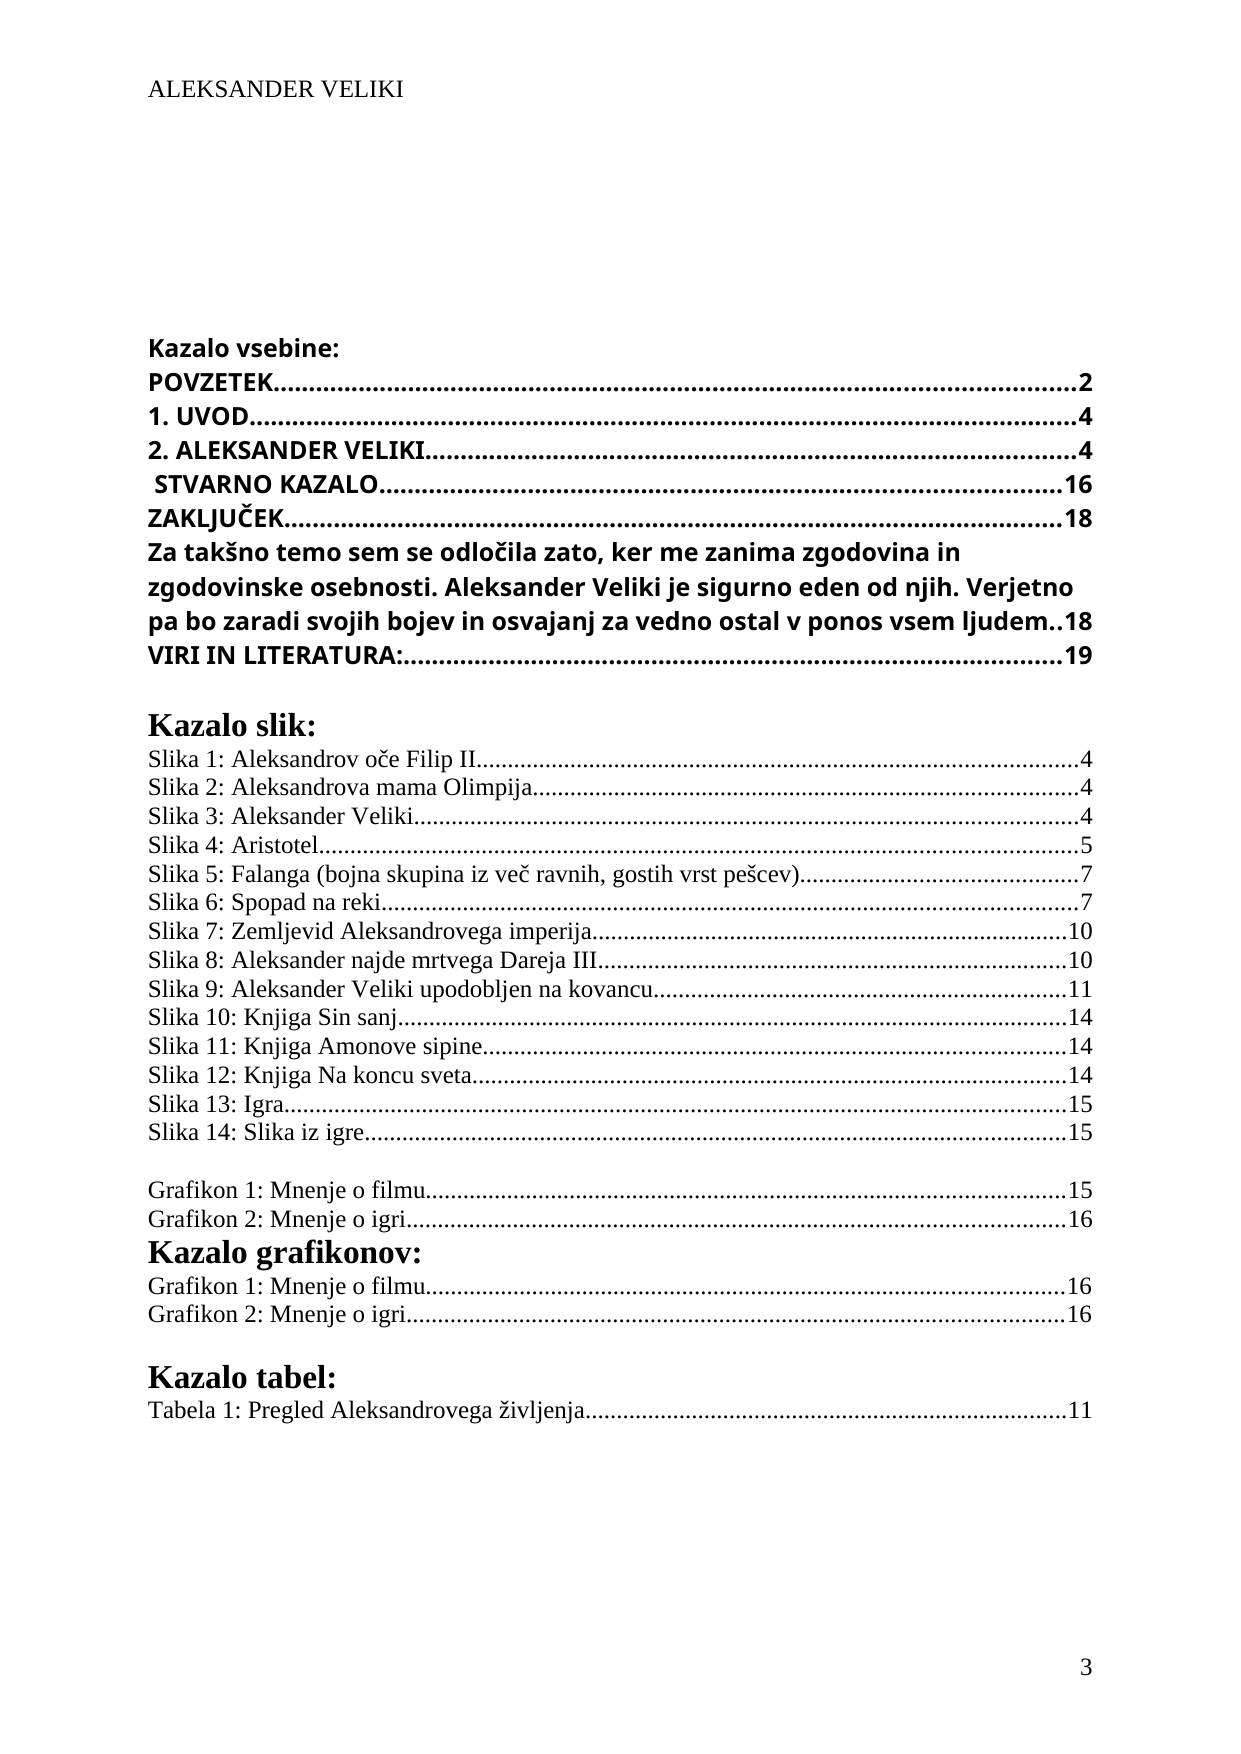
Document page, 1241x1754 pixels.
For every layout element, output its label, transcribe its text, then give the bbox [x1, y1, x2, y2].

text Slika 5: Falanga (bojna skupina iz več ravnih, gostih vrst pešcev) 7 [148, 859, 1093, 887]
text Slika 11: Knjiga Amonove sipine 14 [148, 1031, 1093, 1060]
text Kazalo slik: [148, 705, 1093, 744]
text Kazalo tabel: [148, 1357, 1093, 1395]
text Slika 12: Knjiga Na koncu sveta 14 [148, 1060, 1093, 1089]
text Grafikon 2: Mnenje o igri 16 [148, 1299, 1093, 1328]
text 1. UVOD 4 [148, 399, 1093, 433]
text Grafikon 2: Mnenje o igri 16 [148, 1204, 1093, 1232]
text Grafikon 1: Mnenje o filmu 15 [148, 1175, 1093, 1204]
text Kazalo grafikonov: [148, 1232, 1093, 1271]
text Slika 9: Aleksander Veliki upodobljen na kovancu 11 [148, 974, 1093, 1002]
text Slika 4: Aristotel 5 [148, 830, 1093, 859]
text Slika 13: Igra 15 [148, 1089, 1093, 1117]
text VIRI IN LITERATURA: 19 [148, 637, 1093, 671]
text Slika 3: Aleksander Veliki 4 [148, 801, 1093, 830]
text Grafikon 1: Mnenje o filmu 16 [148, 1271, 1093, 1299]
text Tabela 1: Pregled Aleksandrovega življenja 11 [148, 1395, 1093, 1424]
text Slika 2: Aleksandrova mama Olimpija 4 [148, 772, 1093, 801]
text POVZETEK 2 [148, 365, 1093, 399]
text 2. ALEKSANDER VELIKI 4 [148, 433, 1093, 467]
text Za takšno temo sem se odločila zato, ker me zanima zgodovina in zgodovinske osebnosti. Aleksander Veliki je sigurno eden od njih. Verjetno pa bo zaradi svojih bojev in osvajanj za vedno ostal v ponos vsem ljudem. 18 [148, 535, 1093, 637]
text Slika 1: Aleksandrov oče Filip II. 4 [148, 744, 1093, 772]
text Slika 7: Zemljevid Aleksandrovega imperija 10 [148, 916, 1093, 945]
text Slika 10: Knjiga Sin sanj 14 [148, 1002, 1093, 1031]
text Kazalo vsebine: [148, 331, 1093, 365]
text ZAKLJUČEK 18 [148, 501, 1093, 535]
text Slika 14: Slika iz igre 15 [148, 1117, 1093, 1146]
text Slika 8: Aleksander najde mrtvega Dareja III. 10 [148, 945, 1093, 974]
text Slika 6: Spopad na reki 7 [148, 887, 1093, 916]
text STVARNO KAZALO 16 [148, 467, 1093, 501]
